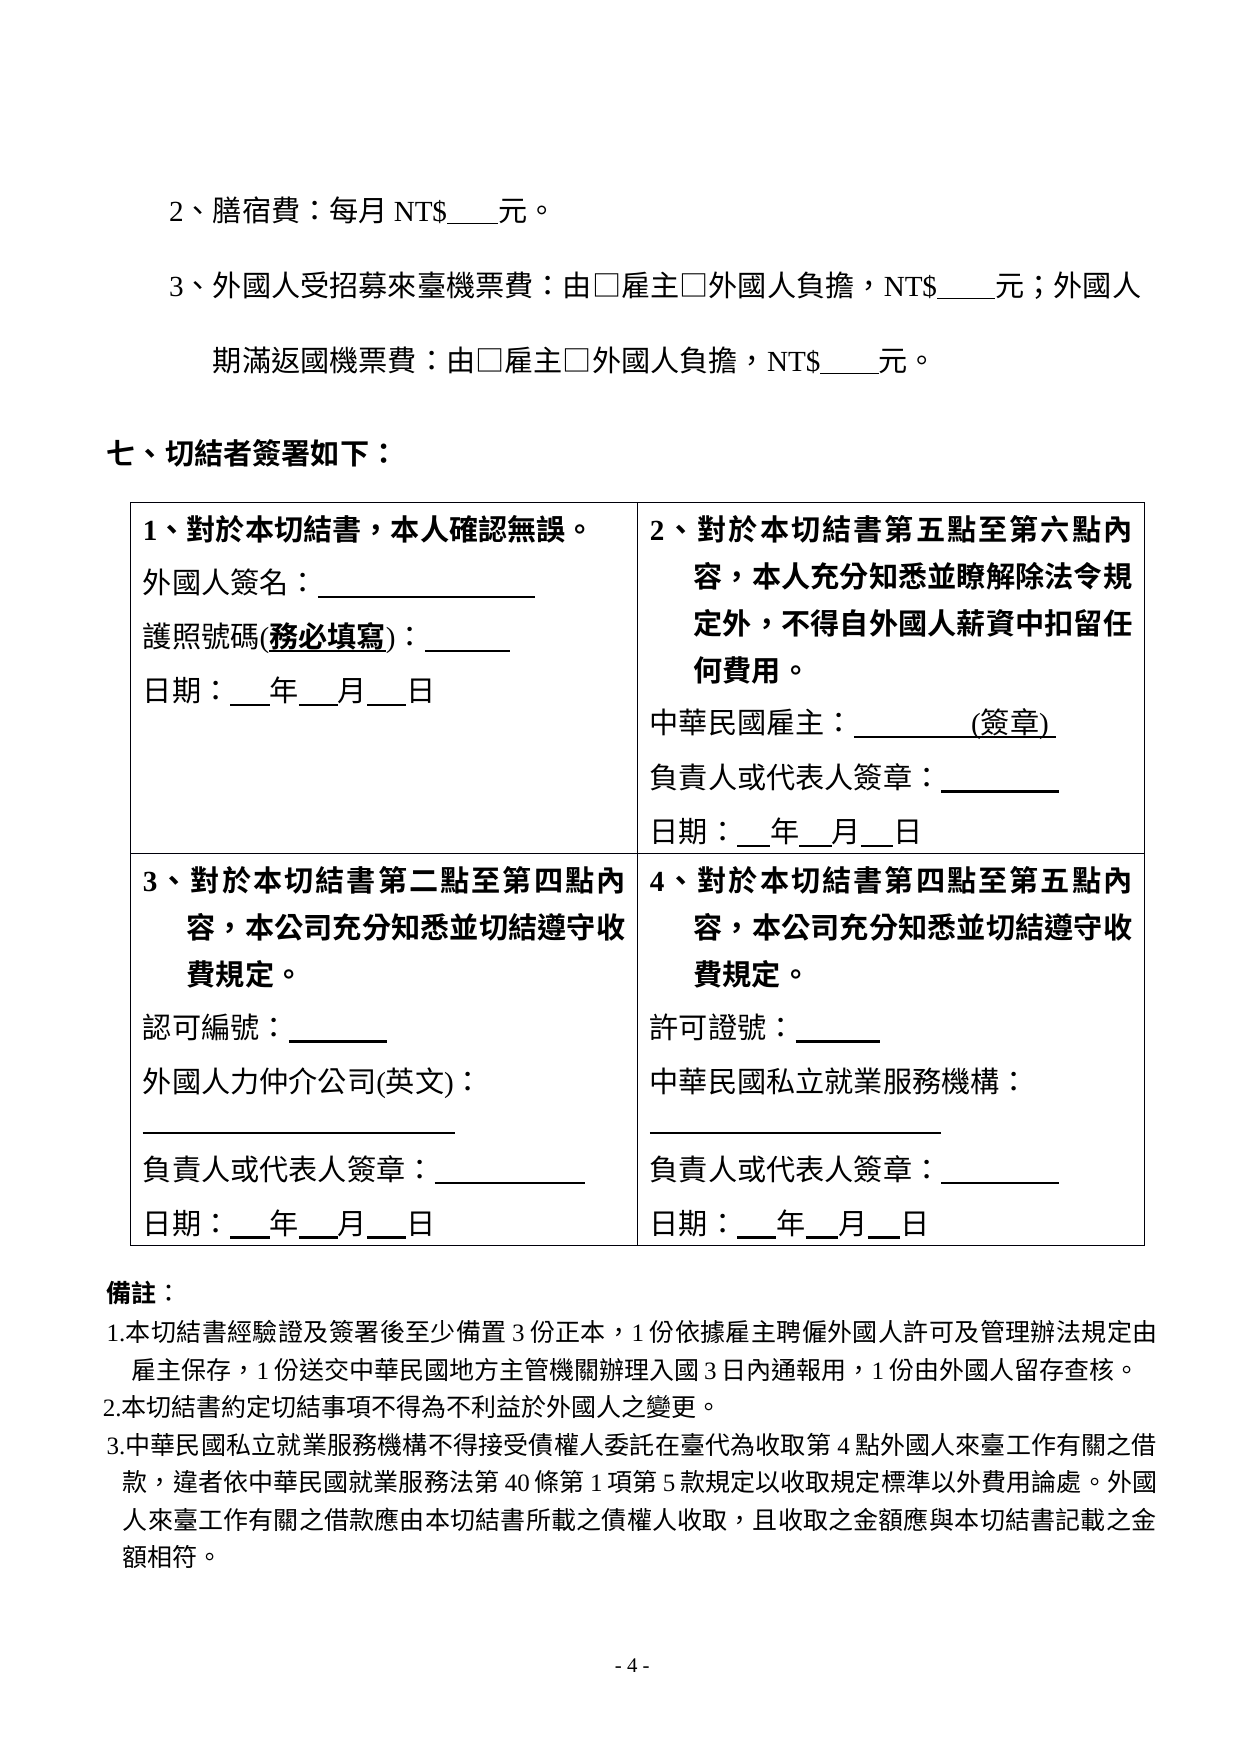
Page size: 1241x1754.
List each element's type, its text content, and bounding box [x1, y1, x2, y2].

text 2.本切結書約定切結事項不得為不利益於外國人之變更。 [103, 1387, 1157, 1424]
table_cell 3、對於本切結書第二點至第四點內容，本公司充分知悉並切結遵守收費規定。 認可編號： 外國人力仲介公司(英文)： 負責人或代表人簽章： 日期： 年 月 日 [131, 854, 637, 1245]
table_header 1、對於本切結書，本人確認無誤。 外國人簽名： 護照號碼(務必填寫)： 日期： 年 月 日 [131, 503, 637, 853]
text 備註： [106, 1265, 1157, 1312]
text 3.中華民國私立就業服務機構不得接受債權人委託在臺代為收取第4點外國人來臺工作有關之借款，違者依中華民國就業服務法第40條第1項第5款規定以收取規定標準以外費用論處。外國人來臺工作有關之借款應由本切結書所載之債權人收取，且收取之金額應與本切結書記載之金額相符。 [106, 1424, 1157, 1574]
table_header 2、對於本切結書第五點至第六點內容，本人充分知悉並瞭解除法令規定外，不得自外國人薪資中扣留任何費用。 中華民國雇主： (簽章) 負責人或代表人簽章： 日期： 年 月 日 [638, 503, 1144, 853]
text 七、切結者簽署如下： [106, 408, 1157, 483]
text 2、膳宿費：每月NT$ 元。 [169, 164, 1157, 239]
text 3、外國人受招募來臺機票費：由□雇主□外國人負擔，NT$ 元；外國人期滿返國機票費：由□雇主□外國人負擔，NT$ 元。 [169, 239, 1157, 389]
table_cell 4、對於本切結書第四點至第五點內容，本公司充分知悉並切結遵守收費規定。 許可證號： 中華民國私立就業服務機構： 負責人或代表人簽章： 日期： 年 月 日 [638, 854, 1144, 1245]
text 1.本切結書經驗證及簽署後至少備置3份正本，1份依據雇主聘僱外國人許可及管理辦法規定由雇主保存，1份送交中華民國地方主管機關辦理入國3日內通報用，1份由外國人留存查核。 [106, 1312, 1157, 1387]
